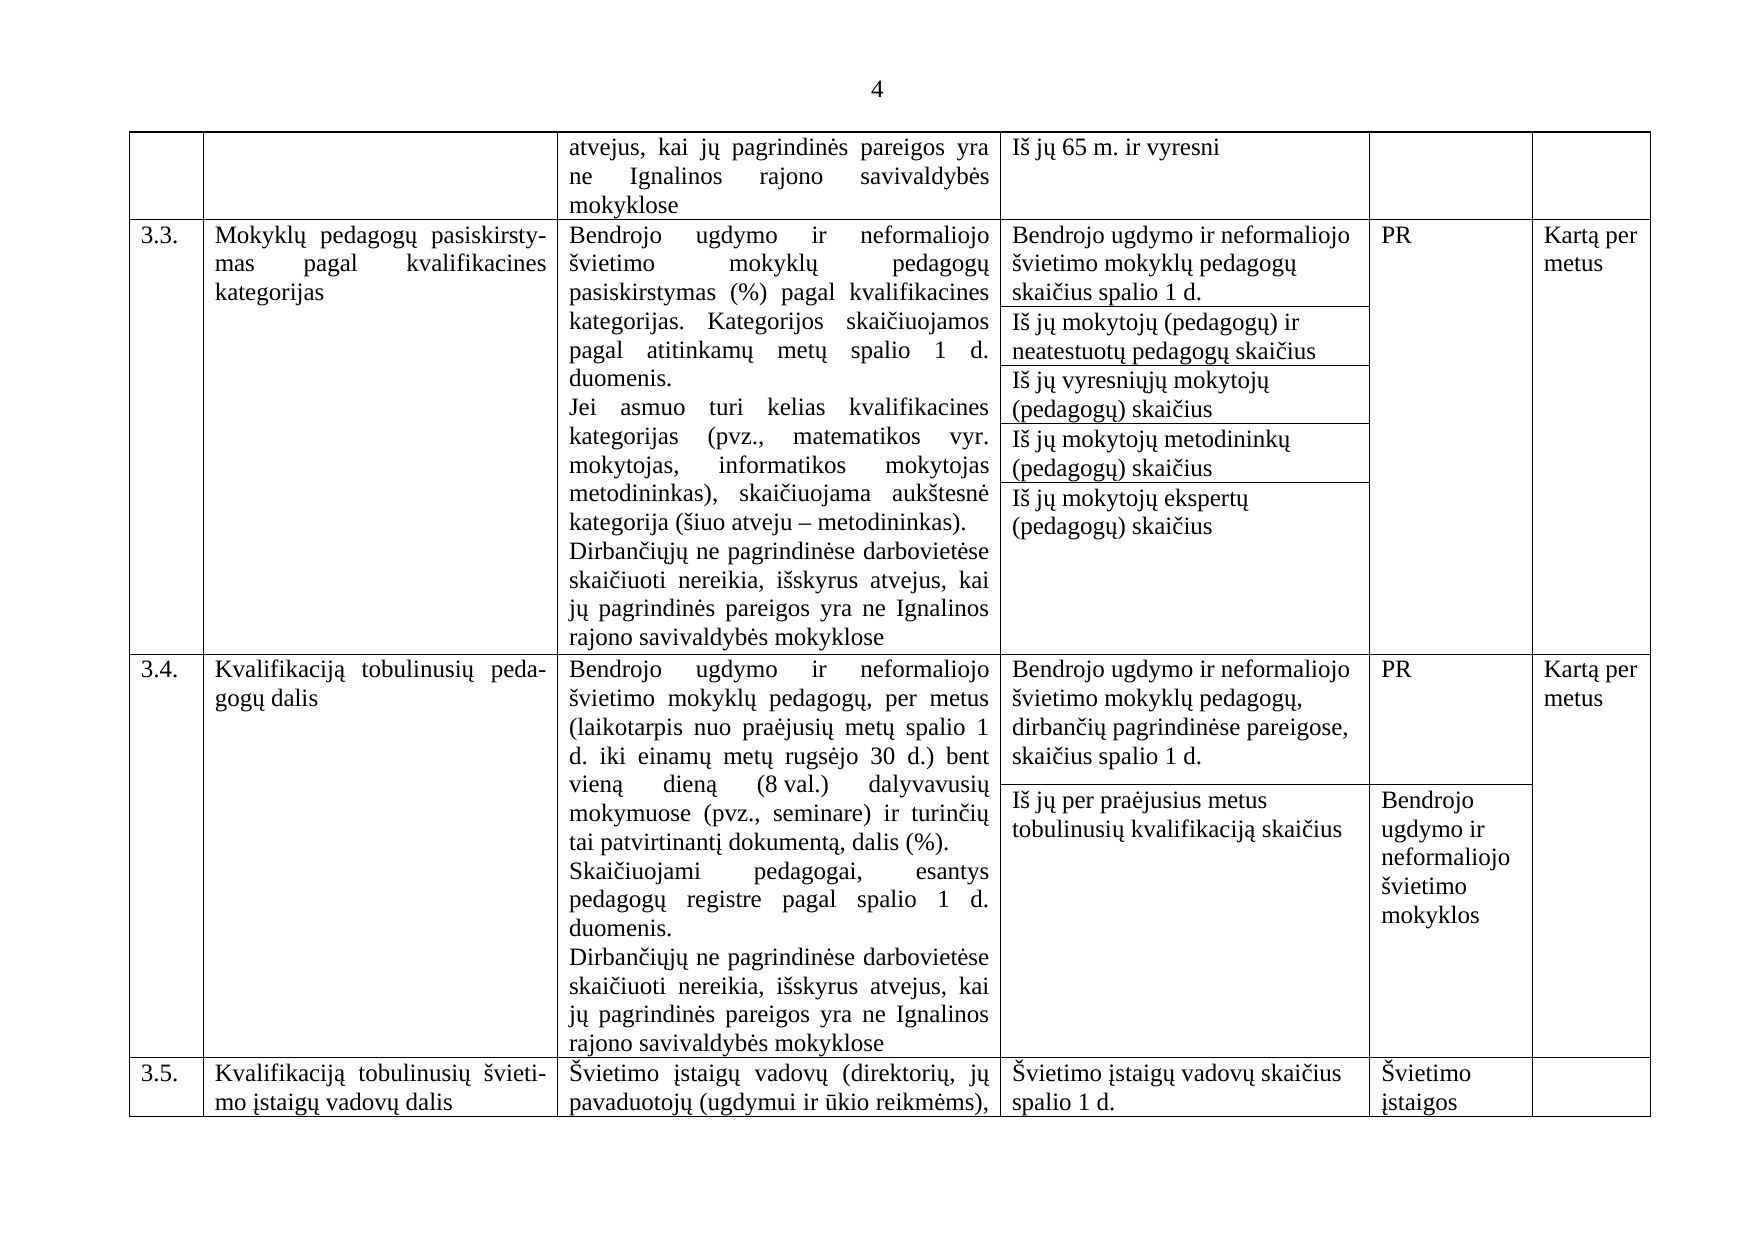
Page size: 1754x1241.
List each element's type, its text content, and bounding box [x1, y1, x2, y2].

table_cell [1533, 133, 1650, 219]
table_cell Mokyklų pedagogų pasiskirsty-mas pagal kvalifikacines kategorijas [204, 220, 557, 653]
table_cell Iš jų mokytojų metodininkų (pedagogų) skaičius [1001, 424, 1369, 482]
table_cell Kartą per metus [1533, 655, 1650, 1057]
table_cell Kartą per metus [1533, 220, 1650, 653]
table_cell PR [1370, 655, 1532, 784]
table_cell Bendrojo ugdymo ir neformaliojo švietimo mokyklų pedagogų skaičius spalio 1 d. [1001, 220, 1369, 306]
table_cell PR [1370, 220, 1532, 653]
table_cell [1533, 1058, 1650, 1116]
table_cell Bendrojo ugdymo ir neformaliojo švietimo mokyklos [1370, 785, 1532, 1057]
table_cell Švietimo įstaigų vadovų skaičius spalio 1 d. [1001, 1058, 1369, 1116]
table_cell Bendrojo ugdymo ir neformaliojo švietimo mokyklų pedagogų, dirbančių pagrindinėse pareigose, skaičius spalio 1 d. [1001, 655, 1369, 784]
table_cell Iš jų 65 m. ir vyresni [1001, 133, 1369, 219]
table_cell atvejus, kai jų pagrindinės pareigos yra ne Ignalinos rajono savivaldybės mokyklose [558, 133, 1000, 219]
table_cell Kvalifikaciją tobulinusių peda-gogų dalis [204, 655, 557, 1057]
table_cell Iš jų vyresniųjų mokytojų (pedagogų) skaičius [1001, 366, 1369, 423]
table_cell Švietimo įstaigos [1370, 1058, 1532, 1116]
table_cell Iš jų per praėjusius metus tobulinusių kvalifikaciją skaičius [1001, 785, 1369, 1057]
table_cell 3.4. [130, 655, 203, 1057]
table_cell 3.3. [130, 220, 203, 653]
table_cell Bendrojo ugdymo ir neformaliojo švietimo mokyklų pedagogų, per metus (laikotarpis nuo praėjusių metų spalio 1 d. iki einamų metų rugsėjo 30 d.) bent vieną dieną (8 val.) dalyvavusių mokymuose (pvz., seminare) ir turinčių tai patvirtinantį dokumentą, dalis (%). Skaičiuojami pedagogai, esantys pedagogų registre pagal spalio 1 d. duomenis. Dirbančiųjų ne pagrindinėse darbovietėse skaičiuoti nereikia, išskyrus atvejus, kai jų pagrindinės pareigos yra ne Ignalinos rajono savivaldybės mokyklose [558, 655, 1000, 1057]
table_cell [130, 133, 203, 219]
table_cell Švietimo įstaigų vadovų (direktorių, jų pavaduotojų (ugdymui ir ūkio reikmėms), [558, 1058, 1000, 1116]
table_cell [1370, 133, 1532, 219]
table_cell Bendrojo ugdymo ir neformaliojo švietimo mokyklų pedagogų pasiskirstymas (%) pagal kvalifikacines kategorijas. Kategorijos skaičiuojamos pagal atitinkamų metų spalio 1 d. duomenis. Jei asmuo turi kelias kvalifikacines kategorijas (pvz., matematikos vyr. mokytojas, informatikos mokytojas metodininkas), skaičiuojama aukštesnė kategorija (šiuo atveju – metodininkas). Dirbančiųjų ne pagrindinėse darbovietėse skaičiuoti nereikia, išskyrus atvejus, kai jų pagrindinės pareigos yra ne Ignalinos rajono savivaldybės mokyklose [558, 220, 1000, 653]
table_cell Iš jų mokytojų ekspertų (pedagogų) skaičius [1001, 483, 1369, 653]
table_cell 3.5. [130, 1058, 203, 1116]
table_cell Iš jų mokytojų (pedagogų) ir neatestuotų pedagogų skaičius [1001, 307, 1369, 364]
table_cell [204, 133, 557, 219]
table_cell Kvalifikaciją tobulinusių švieti-mo įstaigų vadovų dalis [204, 1058, 557, 1116]
